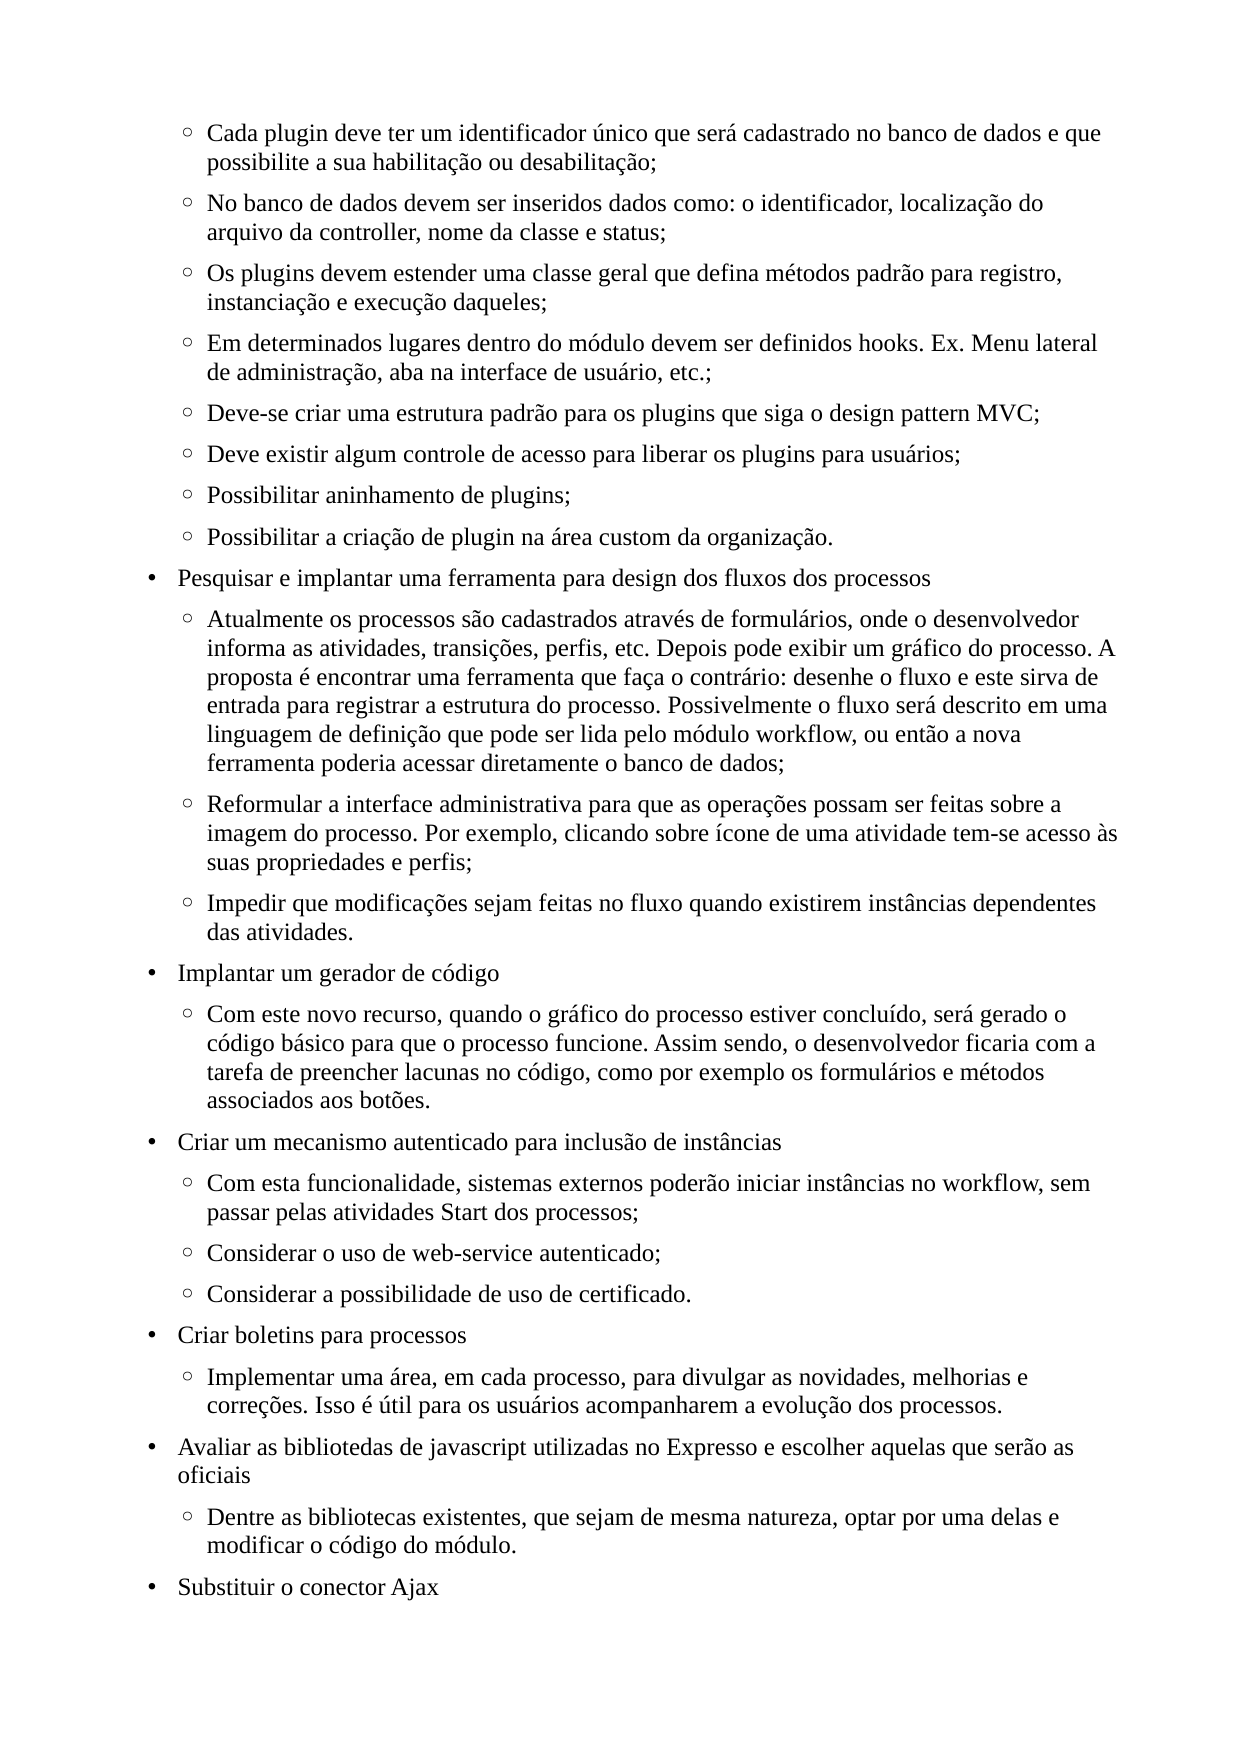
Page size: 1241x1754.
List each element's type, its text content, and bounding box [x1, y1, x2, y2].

list Reformular a interface administrativa para que as operações possam ser feitas sobre a imagem do processo. Por exemplo, clicando sobre ícone de uma atividade tem-se acesso às suas propriedades e perfis; [177, 789, 1122, 876]
list Implantar um gerador de código [148, 958, 1122, 987]
list Pesquisar e implantar uma ferramenta para design dos fluxos dos processos [148, 563, 1122, 592]
list Impedir que modificações sejam feitas no fluxo quando existirem instâncias dependentes das atividades. [177, 888, 1122, 946]
list Com esta funcionalidade, sistemas externos poderão iniciar instâncias no workflow, sem passar pelas atividades Start dos processos; [177, 1168, 1122, 1226]
list Implementar uma área, em cada processo, para divulgar as novidades, melhorias e correções. Isso é útil para os usuários acompanharem a evolução dos processos. [177, 1362, 1122, 1419]
list Deve-se criar uma estrutura padrão para os plugins que siga o design pattern MVC; [177, 398, 1122, 427]
list No banco de dados devem ser inseridos dados como: o identificador, localização do arquivo da controller, nome da classe e status; [177, 188, 1122, 246]
list Os plugins devem estender uma classe geral que defina métodos padrão para registro, instanciação e execução daqueles; [177, 258, 1122, 316]
list Considerar a possibilidade de uso de certificado. [177, 1279, 1122, 1308]
list Com este novo recurso, quando o gráfico do processo estiver concluído, será gerado o código básico para que o processo funcione. Assim sendo, o desenvolvedor ficaria com a tarefa de preencher lacunas no código, como por exemplo os formulários e métodos associados aos botões. [177, 999, 1122, 1114]
list Possibilitar aninhamento de plugins; [177, 481, 1122, 509]
list Considerar o uso de web-service autenticado; [177, 1238, 1122, 1267]
list Possibilitar a criação de plugin na área custom da organização. [177, 522, 1122, 551]
list Substituir o conector Ajax [148, 1572, 1122, 1601]
list Deve existir algum controle de acesso para liberar os plugins para usuários; [177, 439, 1122, 468]
list Atualmente os processos são cadastrados através de formulários, onde o desenvolvedor informa as atividades, transições, perfis, etc. Depois pode exibir um gráfico do processo. A proposta é encontrar uma ferramenta que faça o contrário: desenhe o fluxo e este sirva de entrada para registrar a estrutura do processo. Possivelmente o fluxo será descrito em uma linguagem de definição que pode ser lida pelo módulo workflow, ou então a nova ferramenta poderia acessar diretamente o banco de dados; [177, 604, 1122, 777]
list Dentre as bibliotecas existentes, que sejam de mesma natureza, optar por uma delas e modificar o código do módulo. [177, 1502, 1122, 1559]
list Criar boletins para processos [148, 1321, 1122, 1349]
list Criar um mecanismo autenticado para inclusão de instâncias [148, 1127, 1122, 1156]
list Avaliar as bibliotedas de javascript utilizadas no Expresso e escolher aquelas que serão as oficiais [148, 1432, 1122, 1489]
list Cada plugin deve ter um identificador único que será cadastrado no banco de dados e que possibilite a sua habilitação ou desabilitação; [177, 118, 1122, 176]
list Em determinados lugares dentro do módulo devem ser definidos hooks. Ex. Menu lateral de administração, aba na interface de usuário, etc.; [177, 328, 1122, 386]
